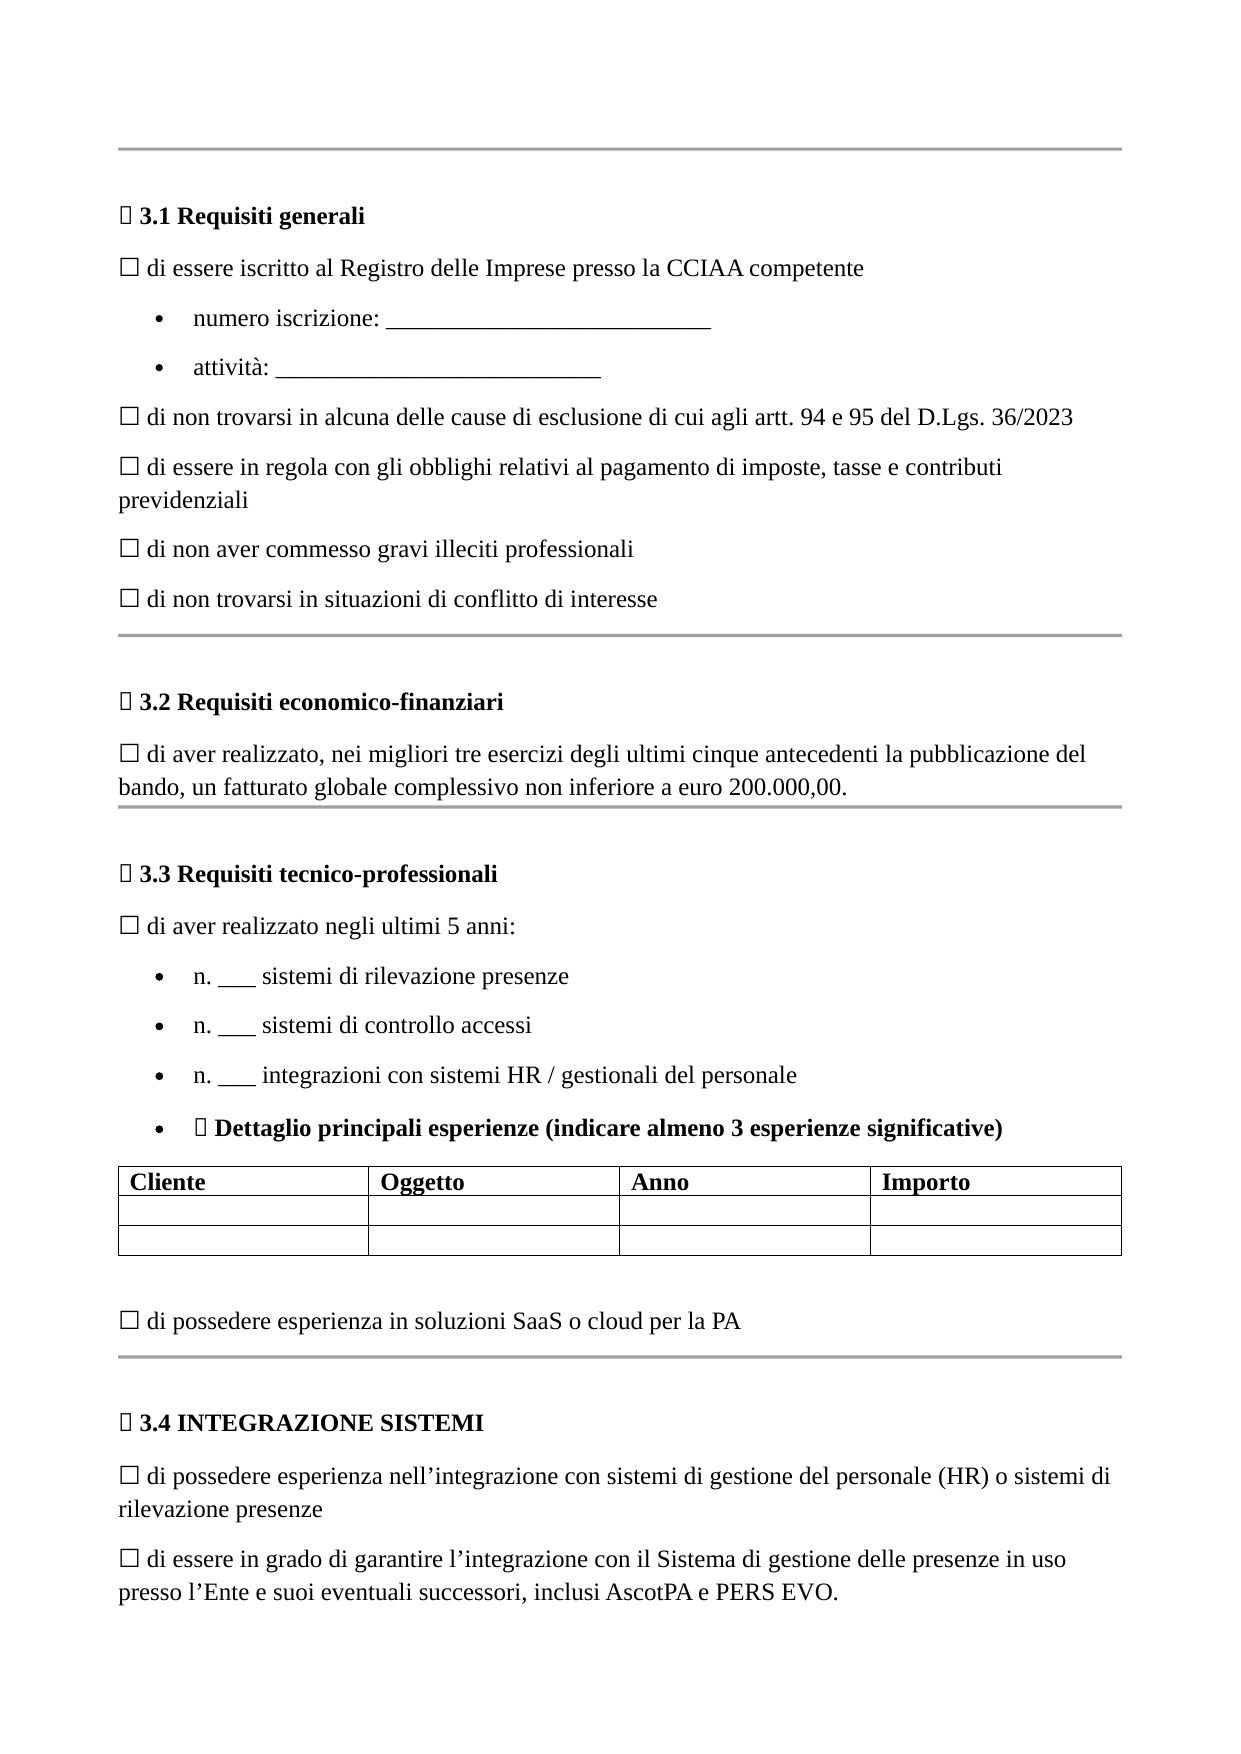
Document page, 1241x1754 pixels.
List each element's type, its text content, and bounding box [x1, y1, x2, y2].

list attività: __________________________ [156, 352, 1122, 381]
text 🔹 3.3 Requisiti tecnico-professionali [118, 855, 1122, 889]
text 🔹 3.2 Requisiti economico-finanziari [118, 684, 1122, 718]
text ☐ di possedere esperienza nell’integrazione con sistemi di gestione del personale (HR) o sistemi di rilevazione presenze [118, 1461, 1122, 1523]
text 🔹 3.4 INTEGRAZIONE SISTEMI [118, 1405, 1122, 1439]
table_header Oggetto [369, 1167, 619, 1195]
table_cell [369, 1196, 619, 1225]
list numero iscrizione: __________________________ [156, 303, 1122, 332]
text ☐ di non trovarsi in situazioni di conflitto di interesse [118, 584, 1122, 613]
text ☐ di essere iscritto al Registro delle Imprese presso la CCIAA competente [118, 253, 1122, 282]
text 🔹 3.1 Requisiti generali [118, 197, 1122, 231]
text ☐ di aver realizzato, nei migliori tre esercizi degli ultimi cinque antecedenti la pubblicazione del bando, un fatturato globale complessivo non inferiore a euro 200.000,00. [118, 739, 1122, 805]
list n. ___ sistemi di rilevazione presenze [156, 961, 1122, 989]
table_cell [620, 1196, 870, 1225]
table_header Cliente [119, 1167, 368, 1195]
text ☐ di essere in regola con gli obblighi relativi al pagamento di imposte, tasse e contributi previdenziali [118, 452, 1122, 514]
table_cell [119, 1226, 368, 1255]
table_cell [119, 1196, 368, 1225]
list 🔸 Dettaglio principali esperienze (indicare almeno 3 esperienze significative) [156, 1110, 1122, 1144]
table_cell [369, 1226, 619, 1255]
table_cell [871, 1226, 1121, 1255]
table_header Anno [620, 1167, 870, 1195]
text ☐ di aver realizzato negli ultimi 5 anni: [118, 911, 1122, 940]
table_cell [871, 1196, 1121, 1225]
text ☐ di possedere esperienza in soluzioni SaaS o cloud per la PA [118, 1306, 1122, 1334]
text [118, 809, 1122, 834]
text ☐ di non aver commesso gravi illeciti professionali [118, 534, 1122, 563]
table_header Importo [871, 1167, 1121, 1195]
list n. ___ sistemi di controllo accessi [156, 1010, 1122, 1039]
table_cell [620, 1226, 870, 1255]
list n. ___ integrazioni con sistemi HR / gestionali del personale [156, 1060, 1122, 1089]
text ☐ di essere in grado di garantire l’integrazione con il Sistema di gestione delle presenze in uso presso l’Ente e suoi eventuali successori, inclusi AscotPA e PERS EVO. [118, 1544, 1122, 1605]
text ☐ di non trovarsi in alcuna delle cause di esclusione di cui agli artt. 94 e 95 del D.Lgs. 36/2023 [118, 402, 1122, 431]
